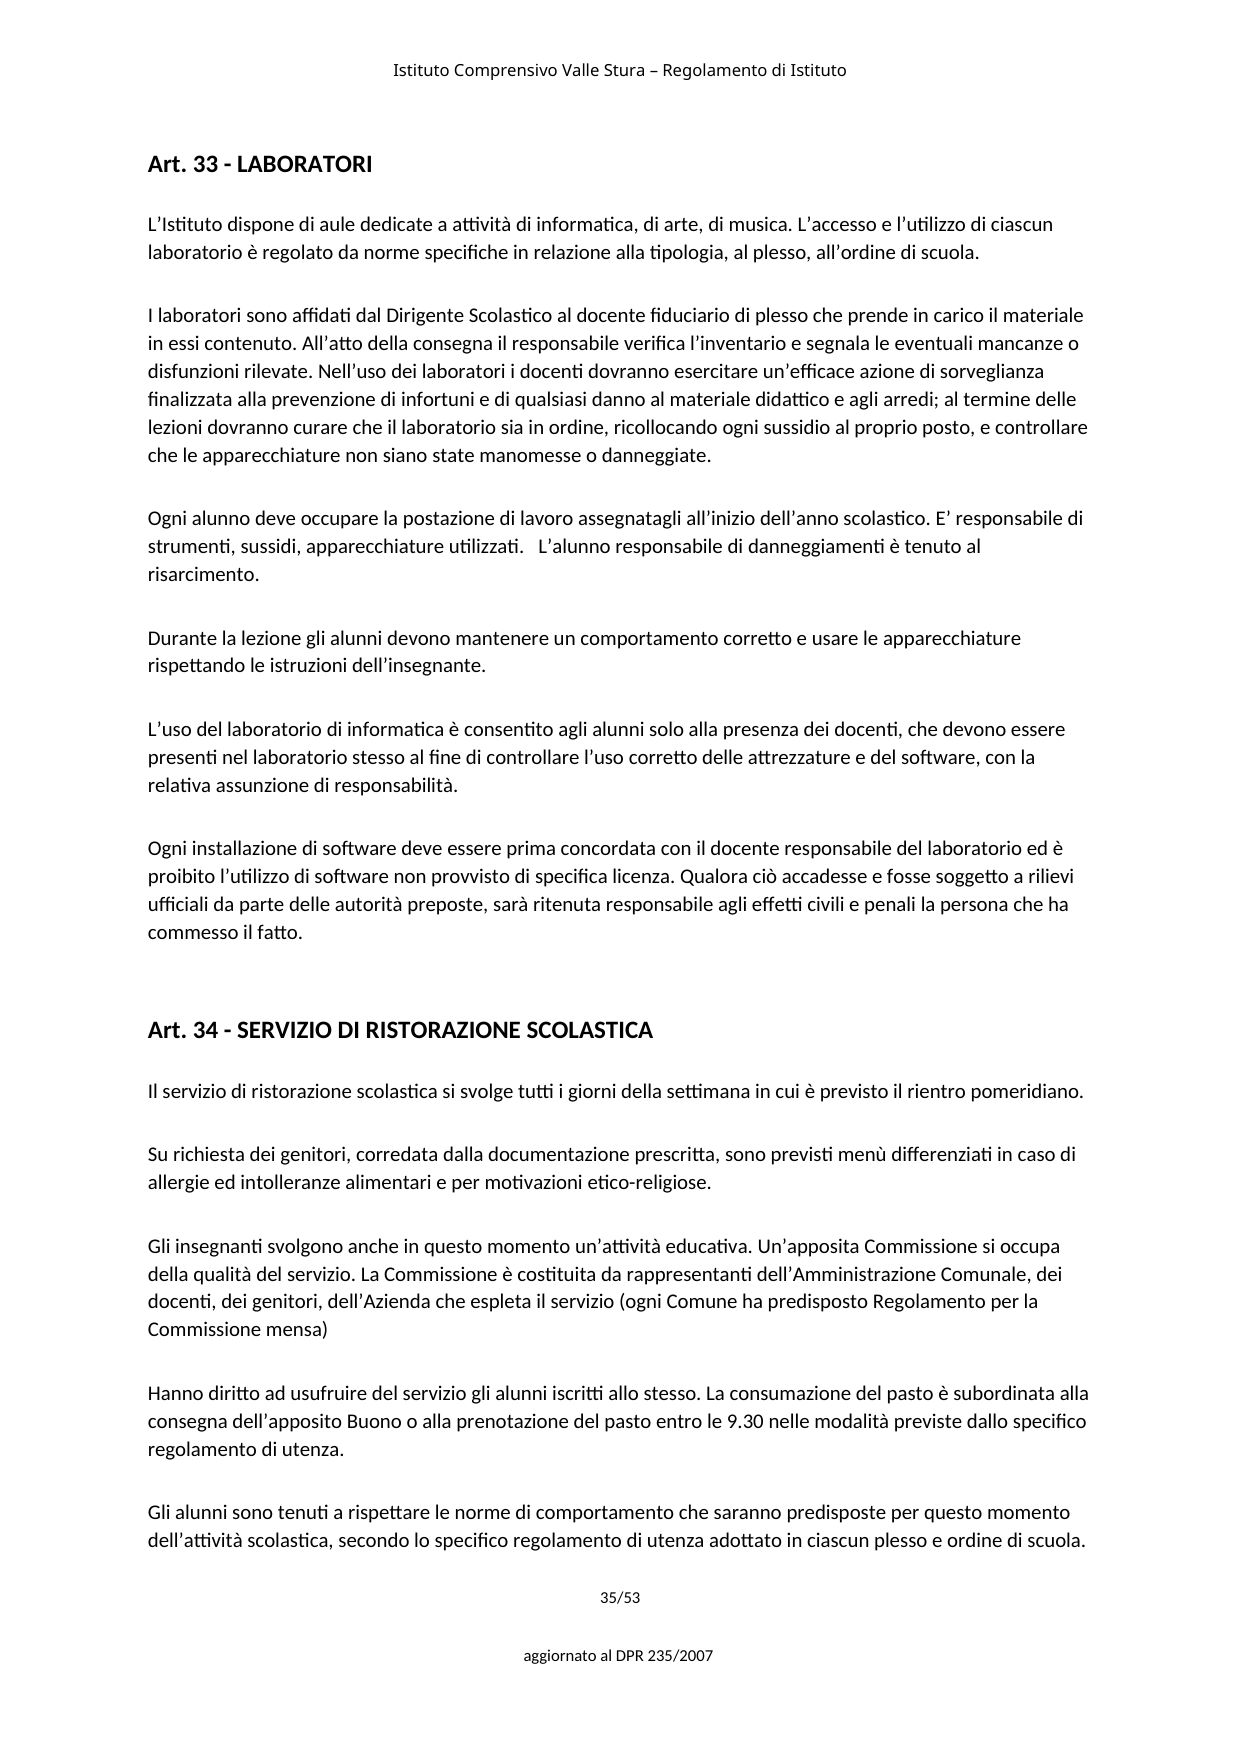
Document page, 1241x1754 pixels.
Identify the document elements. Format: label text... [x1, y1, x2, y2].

text Hanno diritto ad usufruire del servizio gli alunni iscritti allo stesso. La consumazione del pasto è subordinata alla consegna dell’apposito Buono o alla prenotazione del pasto entro le 9.30 nelle modalità previste dallo specifico regolamento di utenza. [148, 1380, 1093, 1461]
text Ogni installazione di software deve essere prima concordata con il docente responsabile del laboratorio ed è proibito l’utilizzo di software non provvisto di specifica licenza. Qualora ciò accadesse e fosse soggetto a rilievi ufficiali da parte delle autorità preposte, sarà ritenuta responsabile agli effetti civili e penali la persona che ha commesso il fatto. [148, 835, 1093, 944]
text Il servizio di ristorazione scolastica si svolge tutti i giorni della settimana in cui è previsto il rientro pomeridiano. [148, 1078, 1093, 1104]
text I laboratori sono affidati dal Dirigente Scolastico al docente fiduciario di plesso che prende in carico il materiale in essi contenuto. All’atto della consegna il responsabile verifica l’inventario e segnala le eventuali mancanze o disfunzioni rilevate. Nell’uso dei laboratori i docenti dovranno esercitare un’efficace azione di sorveglianza finalizzata alla prevenzione di infortuni e di qualsiasi danno al materiale didattico e agli arredi; al termine delle lezioni dovranno curare che il laboratorio sia in ordine, ricollocando ogni sussidio al proprio posto, e controllare che le apparecchiature non siano state manomesse o danneggiate. [148, 303, 1093, 468]
text Ogni alunno deve occupare la postazione di lavoro assegnatagli all’inizio dell’anno scolastico. E’ responsabile di strumenti, sussidi, apparecchiature utilizzati. L’alunno responsabile di danneggiamenti è tenuto al risarcimento. [148, 506, 1093, 587]
text L’uso del laboratorio di informatica è consentito agli alunni solo alla presenza dei docenti, che devono essere presenti nel laboratorio stesso al fine di controllare l’uso corretto delle attrezzature e del software, con la relativa assunzione di responsabilità. [148, 716, 1093, 797]
text L’Istituto dispone di aule dedicate a attività di informatica, di arte, di musica. L’accesso e l’utilizzo di ciascun laboratorio è regolato da norme specifiche in relazione alla tipologia, al plesso, all’ordine di scuola. [148, 211, 1093, 265]
text Gli insegnanti svolgono anche in questo momento un’attività educativa. Un’apposita Commissione si occupa della qualità del servizio. La Commissione è costituita da rappresentanti dell’Amministrazione Comunale, dei docenti, dei genitori, dell’Azienda che espleta il servizio (ogni Comune ha predisposto Regolamento per la Commissione mensa) [148, 1233, 1093, 1342]
text Gli alunni sono tenuti a rispettare le norme di comportamento che saranno predisposte per questo momento dell’attività scolastica, secondo lo specifico regolamento di utenza adottato in ciascun plesso e ordine di scuola. [148, 1499, 1093, 1552]
list Art. 33 - LABORATORI [148, 148, 1093, 178]
text Su richiesta dei genitori, corredata dalla documentazione prescritta, sono previsti menù differenziati in caso di allergie ed intolleranze alimentari e per motivazioni etico-religiose. [148, 1142, 1093, 1195]
text Durante la lezione gli alunni devono mantenere un comportamento corretto e usare le apparecchiature rispettando le istruzioni dell’insegnante. [148, 625, 1093, 678]
list Art. 34 - SERVIZIO DI RISTORAZIONE SCOLASTICA [148, 1014, 1093, 1045]
